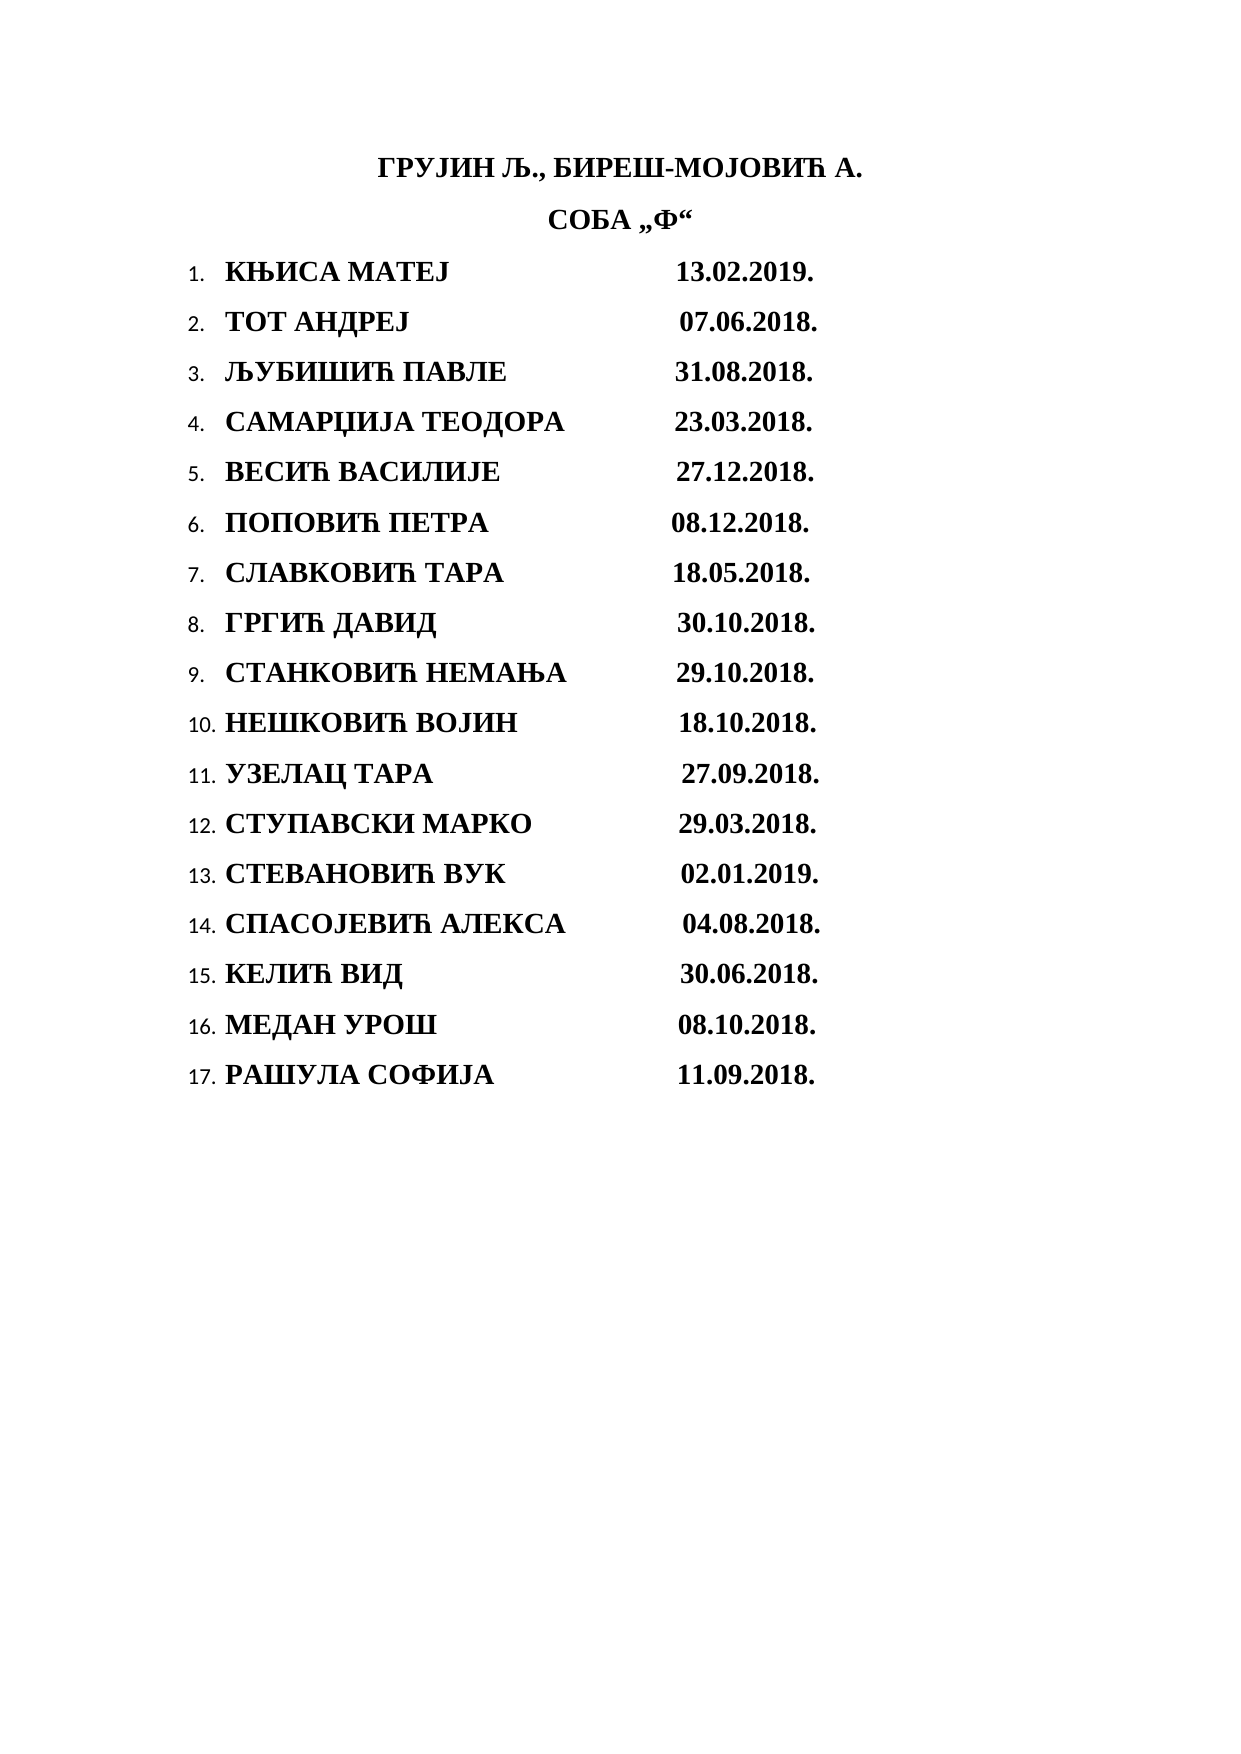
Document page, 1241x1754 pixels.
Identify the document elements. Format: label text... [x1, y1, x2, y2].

list ТОТ АНДРЕЈ 07.06.2018. [187, 304, 1090, 337]
text СОБА „Ф“ [150, 202, 1090, 235]
list ЉУБИШИЋ ПАВЛЕ 31.08.2018. [187, 354, 1090, 388]
list СЛАВКОВИЋ ТАРА 18.05.2018. [187, 555, 1090, 588]
list СПАСОЈЕВИЋ АЛЕКСА 04.08.2018. [187, 906, 1090, 940]
list МЕДАН УРОШ 08.10.2018. [187, 1007, 1090, 1040]
list СТЕВАНОВИЋ ВУК 02.01.2019. [187, 856, 1090, 890]
list УЗЕЛАЦ ТАРА 27.09.2018. [187, 756, 1090, 789]
list РАШУЛА СОФИЈА 11.09.2018. [187, 1057, 1090, 1091]
list ПОПОВИЋ ПЕТРА 08.12.2018. [187, 505, 1090, 538]
list КЕЛИЋ ВИД 30.06.2018. [187, 957, 1090, 990]
list СТУПАВСКИ МАРКО 29.03.2018. [187, 806, 1090, 839]
list САМАРЏИЈА ТЕОДОРА 23.03.2018. [187, 404, 1090, 438]
list КЊИСА МАТЕЈ 13.02.2019. [187, 254, 1090, 287]
list ВЕСИЋ ВАСИЛИЈЕ 27.12.2018. [187, 454, 1090, 488]
text ГРУЈИН Љ., БИРЕШ-МОЈОВИЋ А. [150, 150, 1090, 183]
list СТАНКОВИЋ НЕМАЊА 29.10.2018. [187, 655, 1090, 689]
list НЕШКОВИЋ ВОЈИН 18.10.2018. [187, 706, 1090, 739]
list ГРГИЋ ДАВИД 30.10.2018. [187, 605, 1090, 639]
